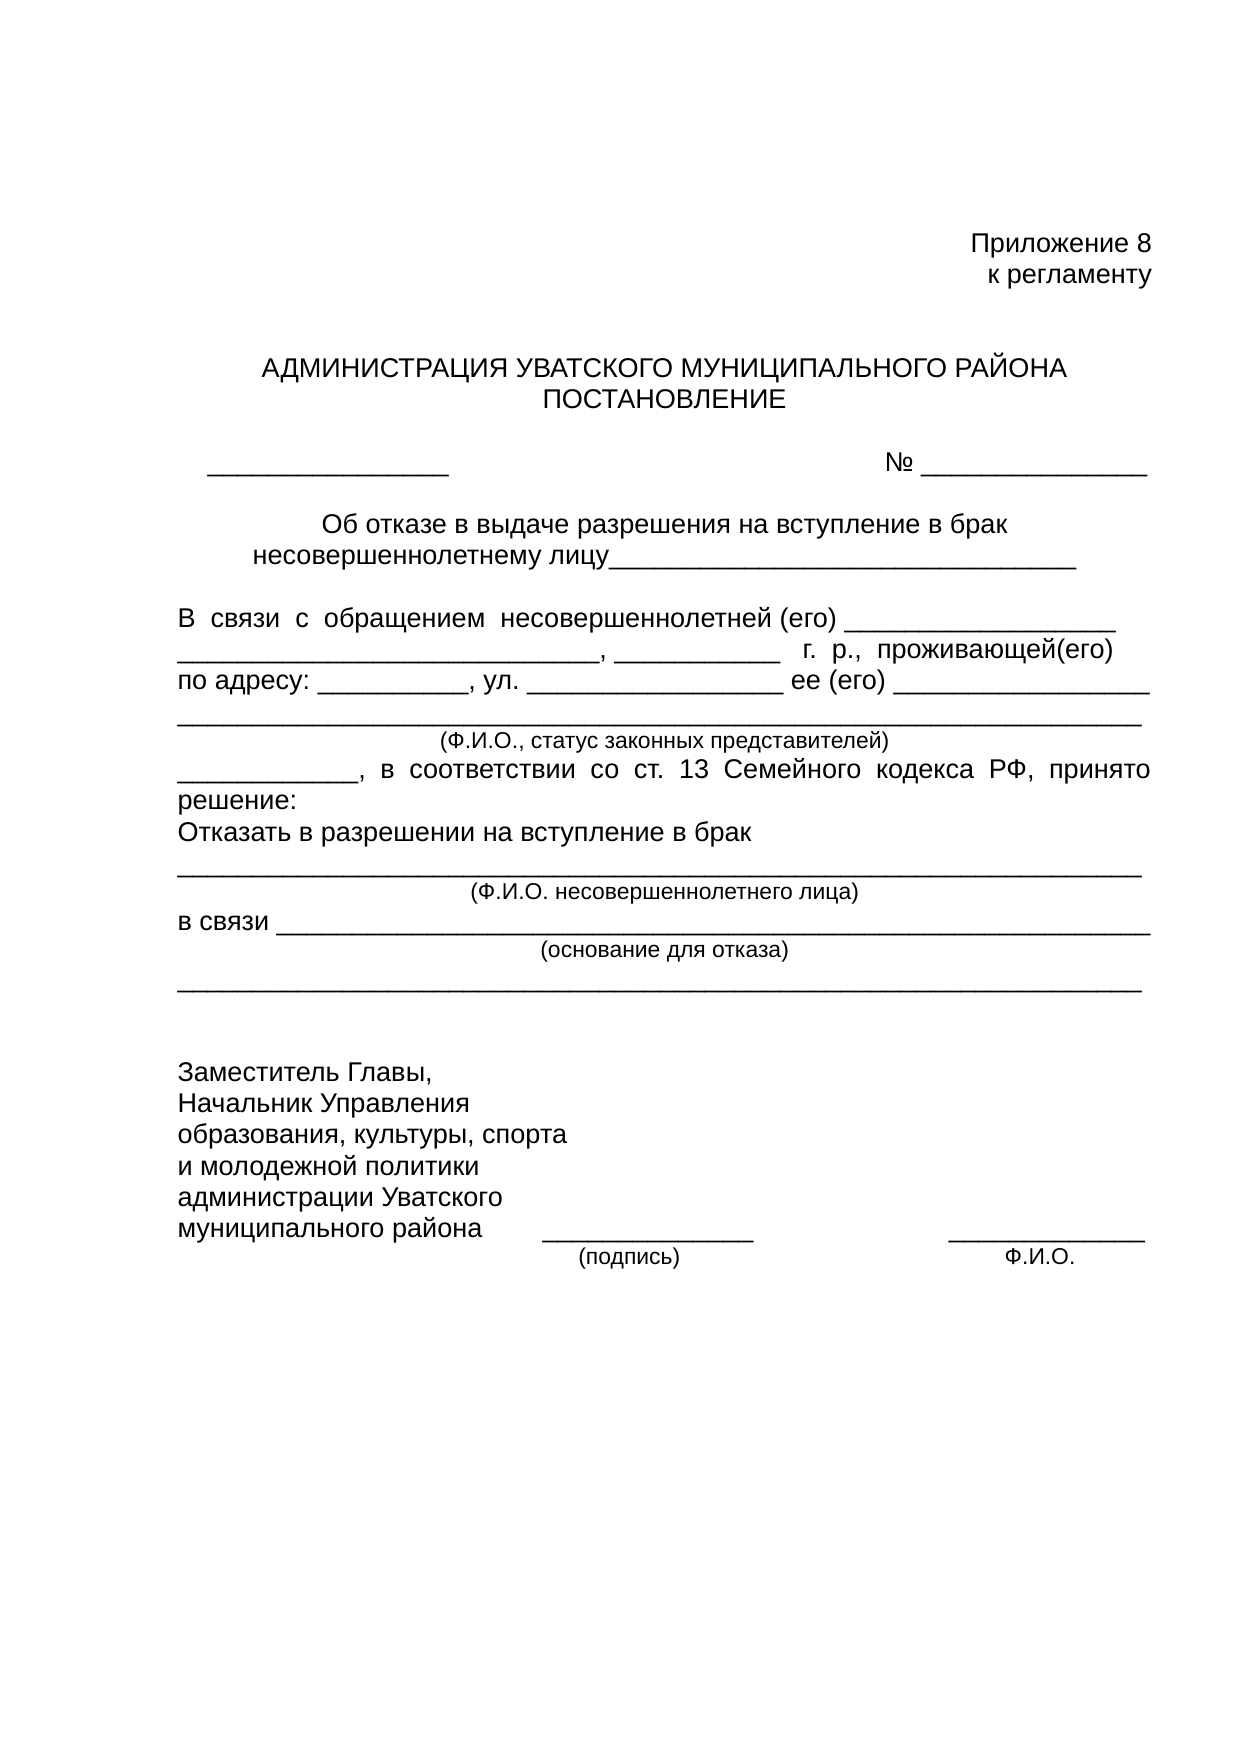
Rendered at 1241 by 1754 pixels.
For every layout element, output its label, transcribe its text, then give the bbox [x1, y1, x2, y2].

text в связи __________________________________________________________ [177, 904, 1152, 936]
text ________________ № _______________ [177, 446, 1152, 477]
text (основание для отказа) [177, 936, 1152, 962]
text ПОСТАНОВЛЕНИЕ [177, 383, 1152, 414]
text В связи с обращением несовершеннолетней (его) __________________ [177, 602, 1152, 633]
text образования, культуры, спорта [177, 1118, 1152, 1149]
text ________________________________________________________________ [177, 696, 1152, 727]
text ________________________________________________________________ [177, 847, 1152, 878]
text ________________________________________________________________ [177, 962, 1152, 993]
text и молодежной политики [177, 1149, 1152, 1181]
text (Ф.И.О. несовершеннолетнего лица) [177, 878, 1152, 904]
text ____________________________, ___________ г. р., проживающей(его) по адресу: __________, ул. _________________ ее (его) _________________ [177, 633, 1152, 696]
text Заместитель Главы, [177, 1056, 1152, 1087]
text (подпись) Ф.И.О. [177, 1243, 1152, 1270]
text к регламенту [177, 258, 1152, 289]
text Об отказе в выдаче разрешения на вступление в брак [177, 508, 1152, 539]
text администрации Уватского [177, 1181, 1152, 1212]
text ____________, в соответствии со ст. 13 Семейного кодекса РФ, принято решение: [177, 753, 1152, 816]
text муниципального района ______________ _____________ [177, 1212, 1152, 1243]
text несовершеннолетнему лицу_______________________________ [177, 539, 1152, 571]
text Отказать в разрешении на вступление в брак [177, 816, 1152, 847]
text Начальник Управления [177, 1087, 1152, 1118]
text (Ф.И.О., статус законных представителей) [177, 727, 1152, 753]
subtitle Приложение 8 [177, 227, 1152, 258]
text АДМИНИСТРАЦИЯ УВАТСКОГО МУНИЦИПАЛЬНОГО РАЙОНА [177, 352, 1152, 383]
